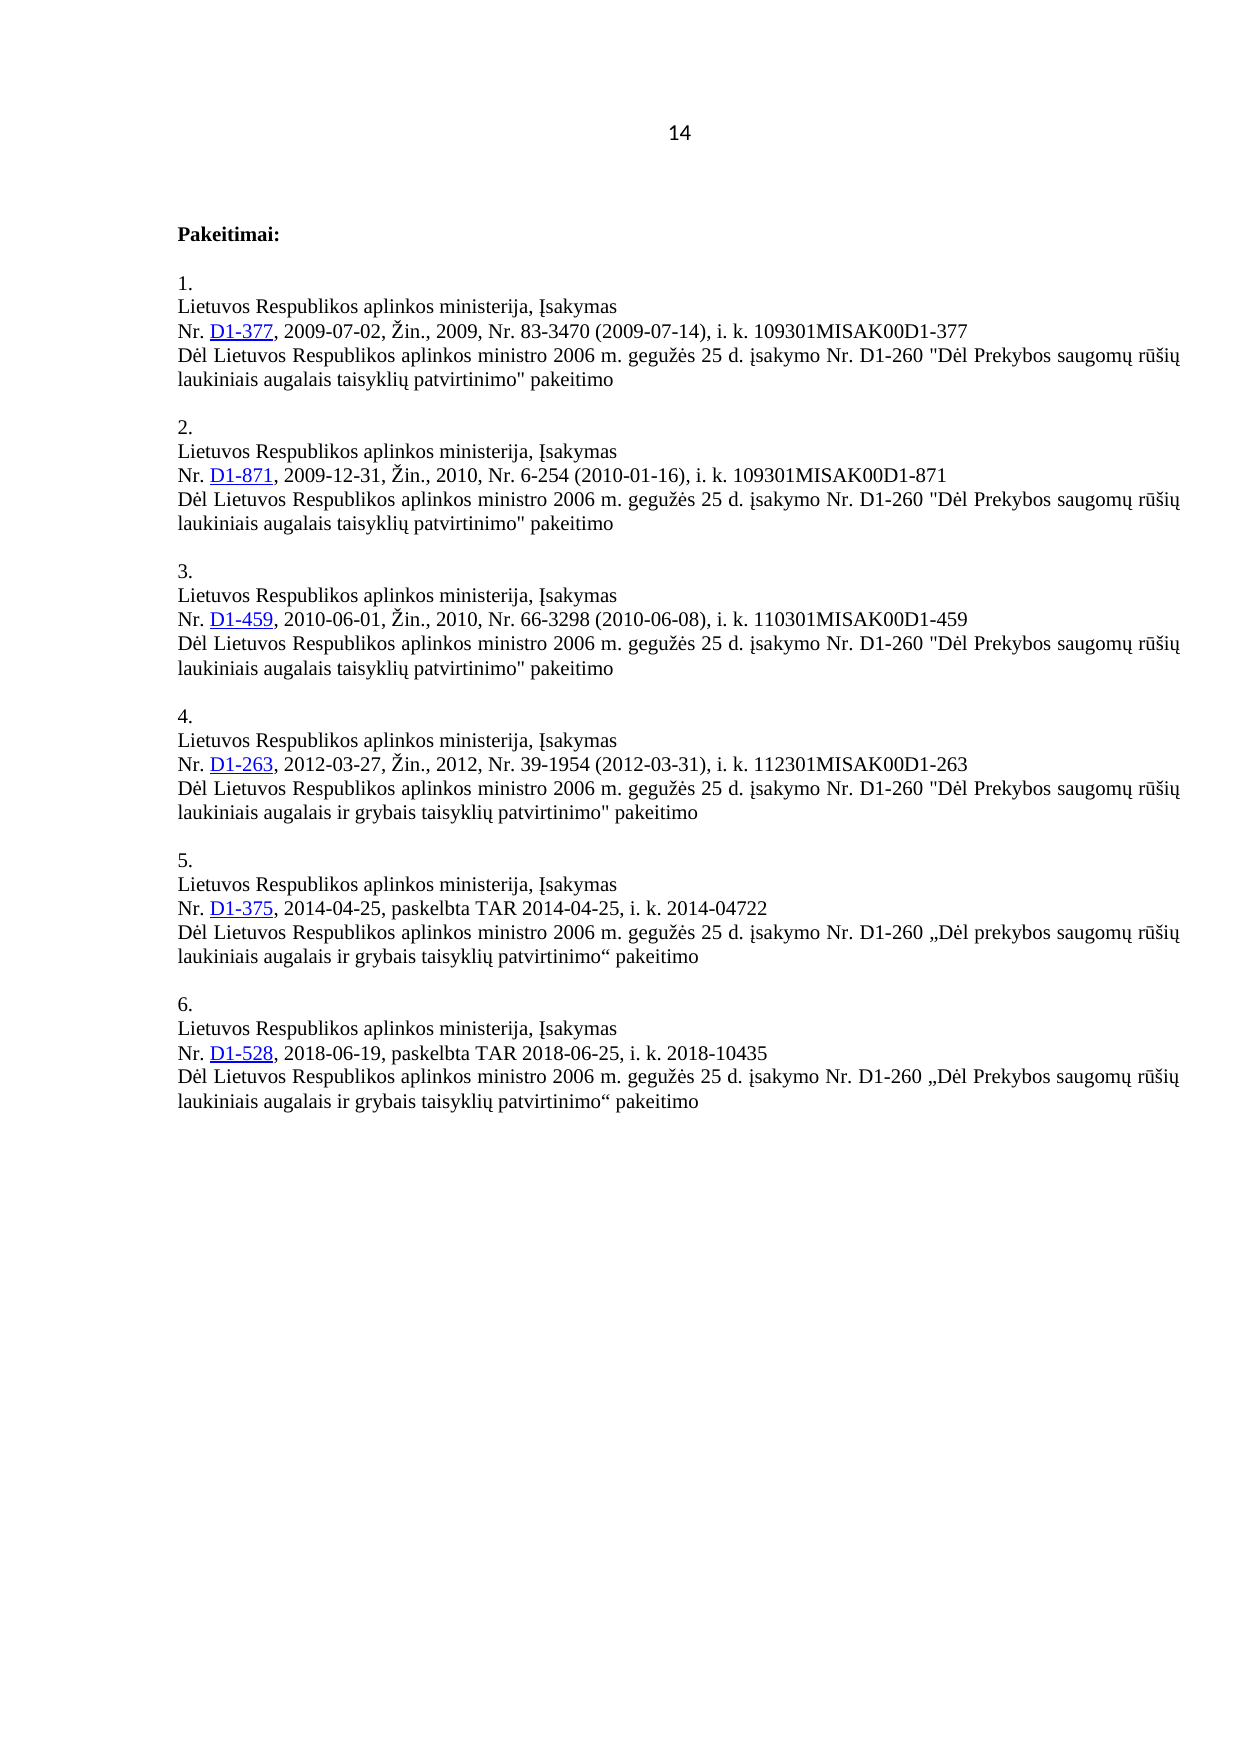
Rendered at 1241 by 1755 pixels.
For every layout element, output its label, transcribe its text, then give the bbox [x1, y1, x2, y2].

text Lietuvos Respublikos aplinkos ministerija, Įsakymas [177, 439, 1181, 463]
text Pakeitimai: [177, 222, 1181, 246]
text Nr. D1-871, 2009-12-31, Žin., 2010, Nr. 6-254 (2010-01-16), i. k. 109301MISAK00D1-871 [177, 463, 1181, 487]
text 2. [177, 415, 1181, 439]
text Nr. D1-377, 2009-07-02, Žin., 2009, Nr. 83-3470 (2009-07-14), i. k. 109301MISAK00D1-377 [177, 318, 1181, 343]
text Dėl Lietuvos Respublikos aplinkos ministro 2006 m. gegužės 25 d. įsakymo Nr. D1-260 "Dėl Prekybos saugomų rūšių laukiniais augalais taisyklių patvirtinimo" pakeitimo [177, 631, 1181, 679]
text Dėl Lietuvos Respublikos aplinkos ministro 2006 m. gegužės 25 d. įsakymo Nr. D1-260 "Dėl Prekybos saugomų rūšių laukiniais augalais taisyklių patvirtinimo" pakeitimo [177, 343, 1181, 391]
text Lietuvos Respublikos aplinkos ministerija, Įsakymas [177, 583, 1181, 607]
text Lietuvos Respublikos aplinkos ministerija, Įsakymas [177, 294, 1181, 318]
text Dėl Lietuvos Respublikos aplinkos ministro 2006 m. gegužės 25 d. įsakymo Nr. D1-260 "Dėl Prekybos saugomų rūšių laukiniais augalais taisyklių patvirtinimo" pakeitimo [177, 487, 1181, 535]
text 4. [177, 703, 1181, 728]
text Dėl Lietuvos Respublikos aplinkos ministro 2006 m. gegužės 25 d. įsakymo Nr. D1-260 „Dėl Prekybos saugomų rūšių laukiniais augalais ir grybais taisyklių patvirtinimo“ pakeitimo [177, 1064, 1181, 1113]
text Nr. D1-263, 2012-03-27, Žin., 2012, Nr. 39-1954 (2012-03-31), i. k. 112301MISAK00D1-263 [177, 752, 1181, 776]
text 3. [177, 559, 1181, 583]
text Dėl Lietuvos Respublikos aplinkos ministro 2006 m. gegužės 25 d. įsakymo Nr. D1-260 „Dėl prekybos saugomų rūšių laukiniais augalais ir grybais taisyklių patvirtinimo“ pakeitimo [177, 920, 1181, 968]
text Lietuvos Respublikos aplinkos ministerija, Įsakymas [177, 728, 1181, 752]
text 5. [177, 848, 1181, 872]
text Nr. D1-528, 2018-06-19, paskelbta TAR 2018-06-25, i. k. 2018-10435 [177, 1040, 1181, 1064]
text Dėl Lietuvos Respublikos aplinkos ministro 2006 m. gegužės 25 d. įsakymo Nr. D1-260 "Dėl Prekybos saugomų rūšių laukiniais augalais ir grybais taisyklių patvirtinimo" pakeitimo [177, 776, 1181, 824]
text Lietuvos Respublikos aplinkos ministerija, Įsakymas [177, 872, 1181, 896]
text Nr. D1-375, 2014-04-25, paskelbta TAR 2014-04-25, i. k. 2014-04722 [177, 896, 1181, 920]
text 6. [177, 992, 1181, 1016]
text Lietuvos Respublikos aplinkos ministerija, Įsakymas [177, 1016, 1181, 1040]
text 1. [177, 270, 1181, 294]
text Nr. D1-459, 2010-06-01, Žin., 2010, Nr. 66-3298 (2010-06-08), i. k. 110301MISAK00D1-459 [177, 607, 1181, 631]
